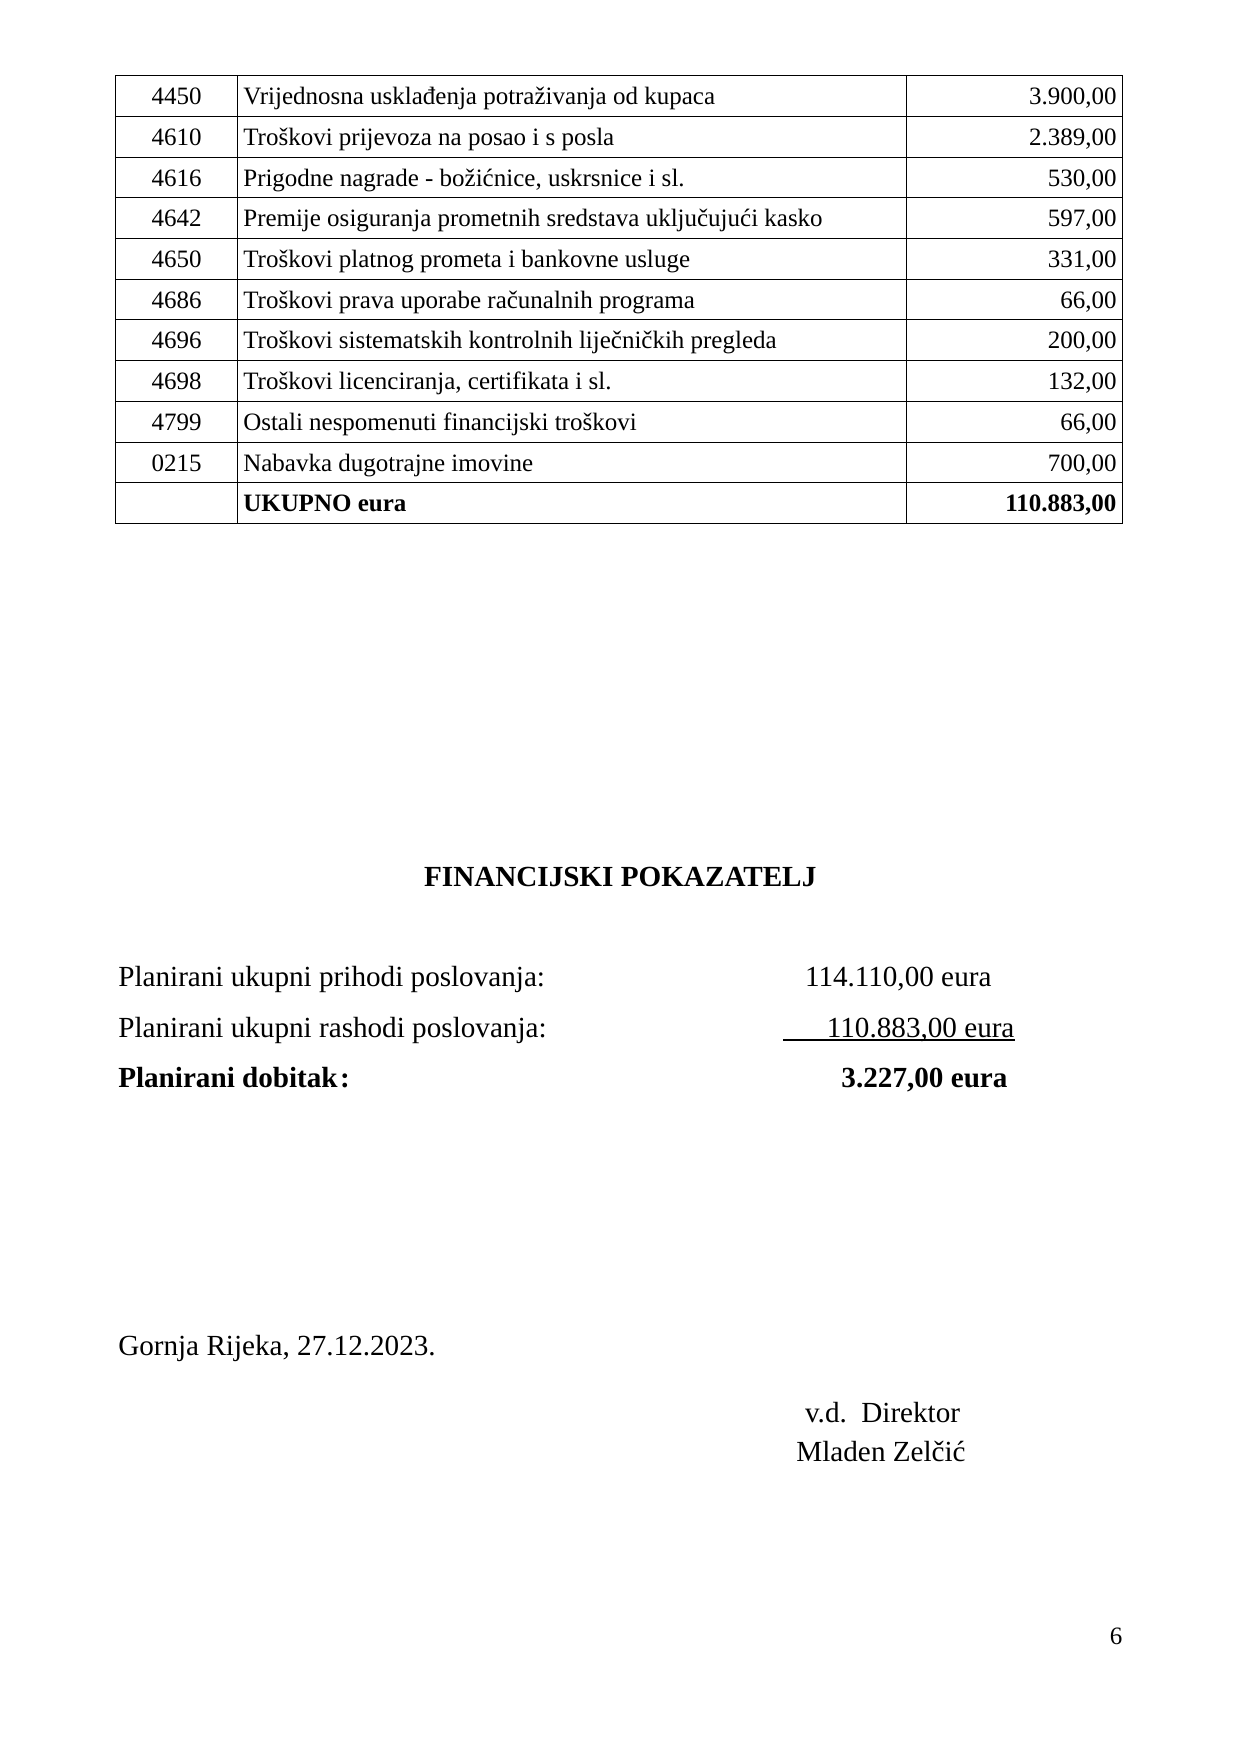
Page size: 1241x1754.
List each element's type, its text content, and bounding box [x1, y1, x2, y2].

table_cell 66,00 [907, 402, 1122, 442]
table_cell 597,00 [907, 198, 1122, 238]
text Planirani ukupni rashodi poslovanja: 110.883,00 eura [118, 1010, 1122, 1043]
table_cell 4650 [116, 239, 237, 279]
table_cell Troškovi prava uporabe računalnih programa [238, 280, 906, 319]
table_cell 0215 [116, 443, 237, 482]
table_cell Troškovi prijevoza na posao i s posla [238, 117, 906, 156]
table_cell Vrijednosna usklađenja potraživanja od kupaca [238, 76, 906, 116]
text Planirani ukupni prihodi poslovanja: 114.110,00 eura [118, 959, 1122, 993]
table_cell 2.389,00 [907, 117, 1122, 156]
text Gornja Rijeka, 27.12.2023. [118, 1328, 1122, 1362]
table_cell UKUPNO eura [238, 483, 906, 523]
table_cell 4696 [116, 320, 237, 360]
table_cell [116, 483, 237, 523]
table_cell Troškovi platnog prometa i bankovne usluge [238, 239, 906, 279]
table_cell 700,00 [907, 443, 1122, 482]
text v.d. Direktor [118, 1396, 1122, 1429]
table_cell Troškovi sistematskih kontrolnih liječničkih pregleda [238, 320, 906, 360]
table_cell 530,00 [907, 158, 1122, 197]
table_cell Troškovi licenciranja, certifikata i sl. [238, 361, 906, 401]
table_cell 3.900,00 [907, 76, 1122, 116]
table_cell 132,00 [907, 361, 1122, 401]
table_cell 200,00 [907, 320, 1122, 360]
text FINANCIJSKI POKAZATELJ [118, 859, 1122, 892]
table_cell 4686 [116, 280, 237, 319]
table_cell 4698 [116, 361, 237, 401]
table_cell 66,00 [907, 280, 1122, 319]
table_cell 110.883,00 [907, 483, 1122, 523]
table_cell 4799 [116, 402, 237, 442]
table_cell Ostali nespomenuti financijski troškovi [238, 402, 906, 442]
table_cell 4616 [116, 158, 237, 197]
table_cell 331,00 [907, 239, 1122, 279]
text Planirani dobitak : 3.227,00 eura [118, 1060, 1122, 1094]
table_cell 4642 [116, 198, 237, 238]
text Mladen Zelčić [118, 1434, 1122, 1468]
table_cell Premije osiguranja prometnih sredstava uključujući kasko [238, 198, 906, 238]
table_cell Prigodne nagrade - božićnice, uskrsnice i sl. [238, 158, 906, 197]
table_cell 4450 [116, 76, 237, 116]
table_cell Nabavka dugotrajne imovine [238, 443, 906, 482]
table_cell 4610 [116, 117, 237, 156]
